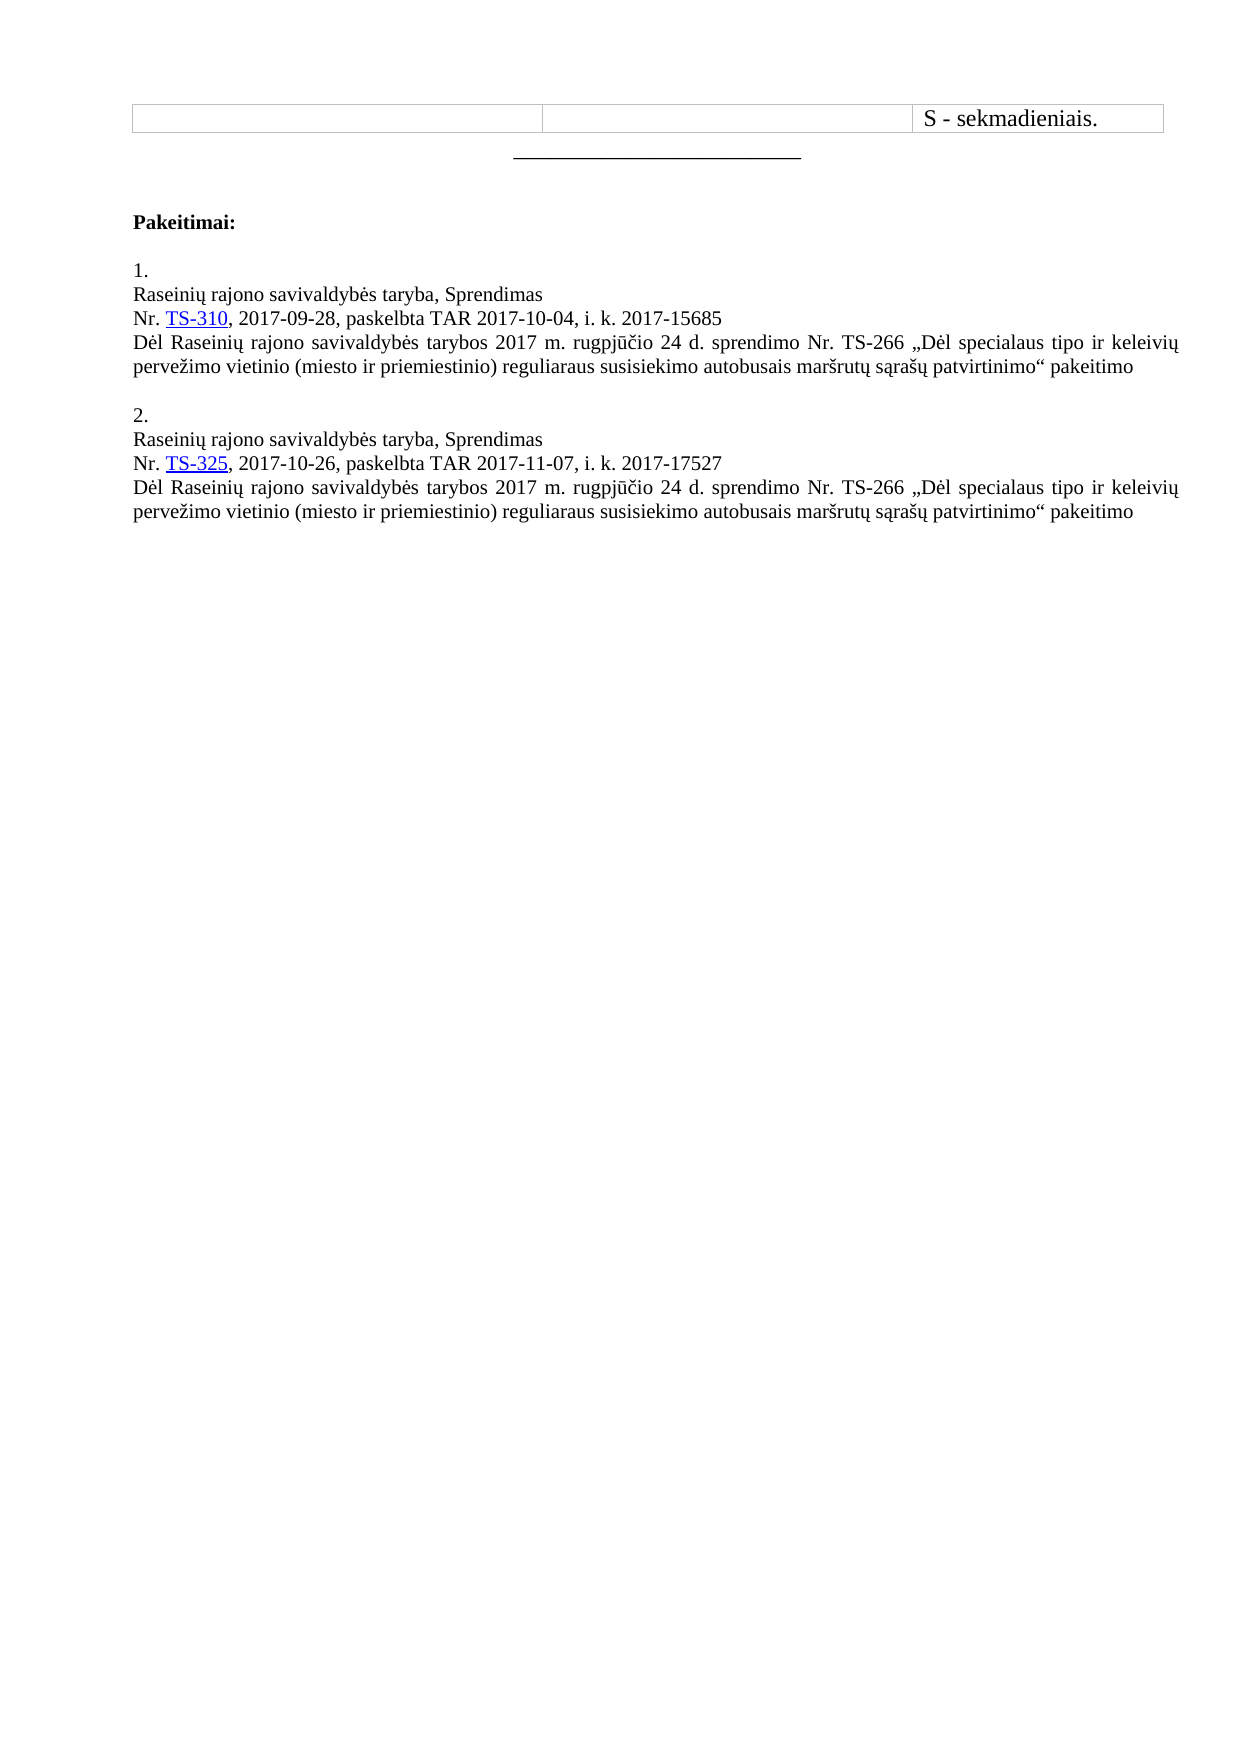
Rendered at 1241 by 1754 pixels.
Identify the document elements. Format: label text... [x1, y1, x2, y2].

table_header [543, 105, 912, 132]
text Nr. TS-325, 2017-10-26, paskelbta TAR 2017-11-07, i. k. 2017-17527 [133, 451, 1181, 475]
text 2. [133, 402, 1181, 427]
text Dėl Raseinių rajono savivaldybės tarybos 2017 m. rugpjūčio 24 d. sprendimo Nr. TS-266 „Dėl specialaus tipo ir keleivių pervežimo vietinio (miesto ir priemiestinio) reguliaraus susisiekimo autobusais maršrutų sąrašų patvirtinimo“ pakeitimo [133, 330, 1181, 378]
text Pakeitimai: [133, 210, 1181, 234]
text Raseinių rajono savivaldybės taryba, Sprendimas [133, 282, 1181, 306]
text Nr. TS-310, 2017-09-28, paskelbta TAR 2017-10-04, i. k. 2017-15685 [133, 306, 1181, 330]
text _______________________ [133, 133, 1181, 162]
text 1. [133, 258, 1181, 282]
text Dėl Raseinių rajono savivaldybės tarybos 2017 m. rugpjūčio 24 d. sprendimo Nr. TS-266 „Dėl specialaus tipo ir keleivių pervežimo vietinio (miesto ir priemiestinio) reguliaraus susisiekimo autobusais maršrutų sąrašų patvirtinimo“ pakeitimo [133, 475, 1181, 523]
table_header [133, 105, 542, 132]
table_header S - sekmadieniais. [913, 105, 1163, 132]
text Raseinių rajono savivaldybės taryba, Sprendimas [133, 427, 1181, 451]
